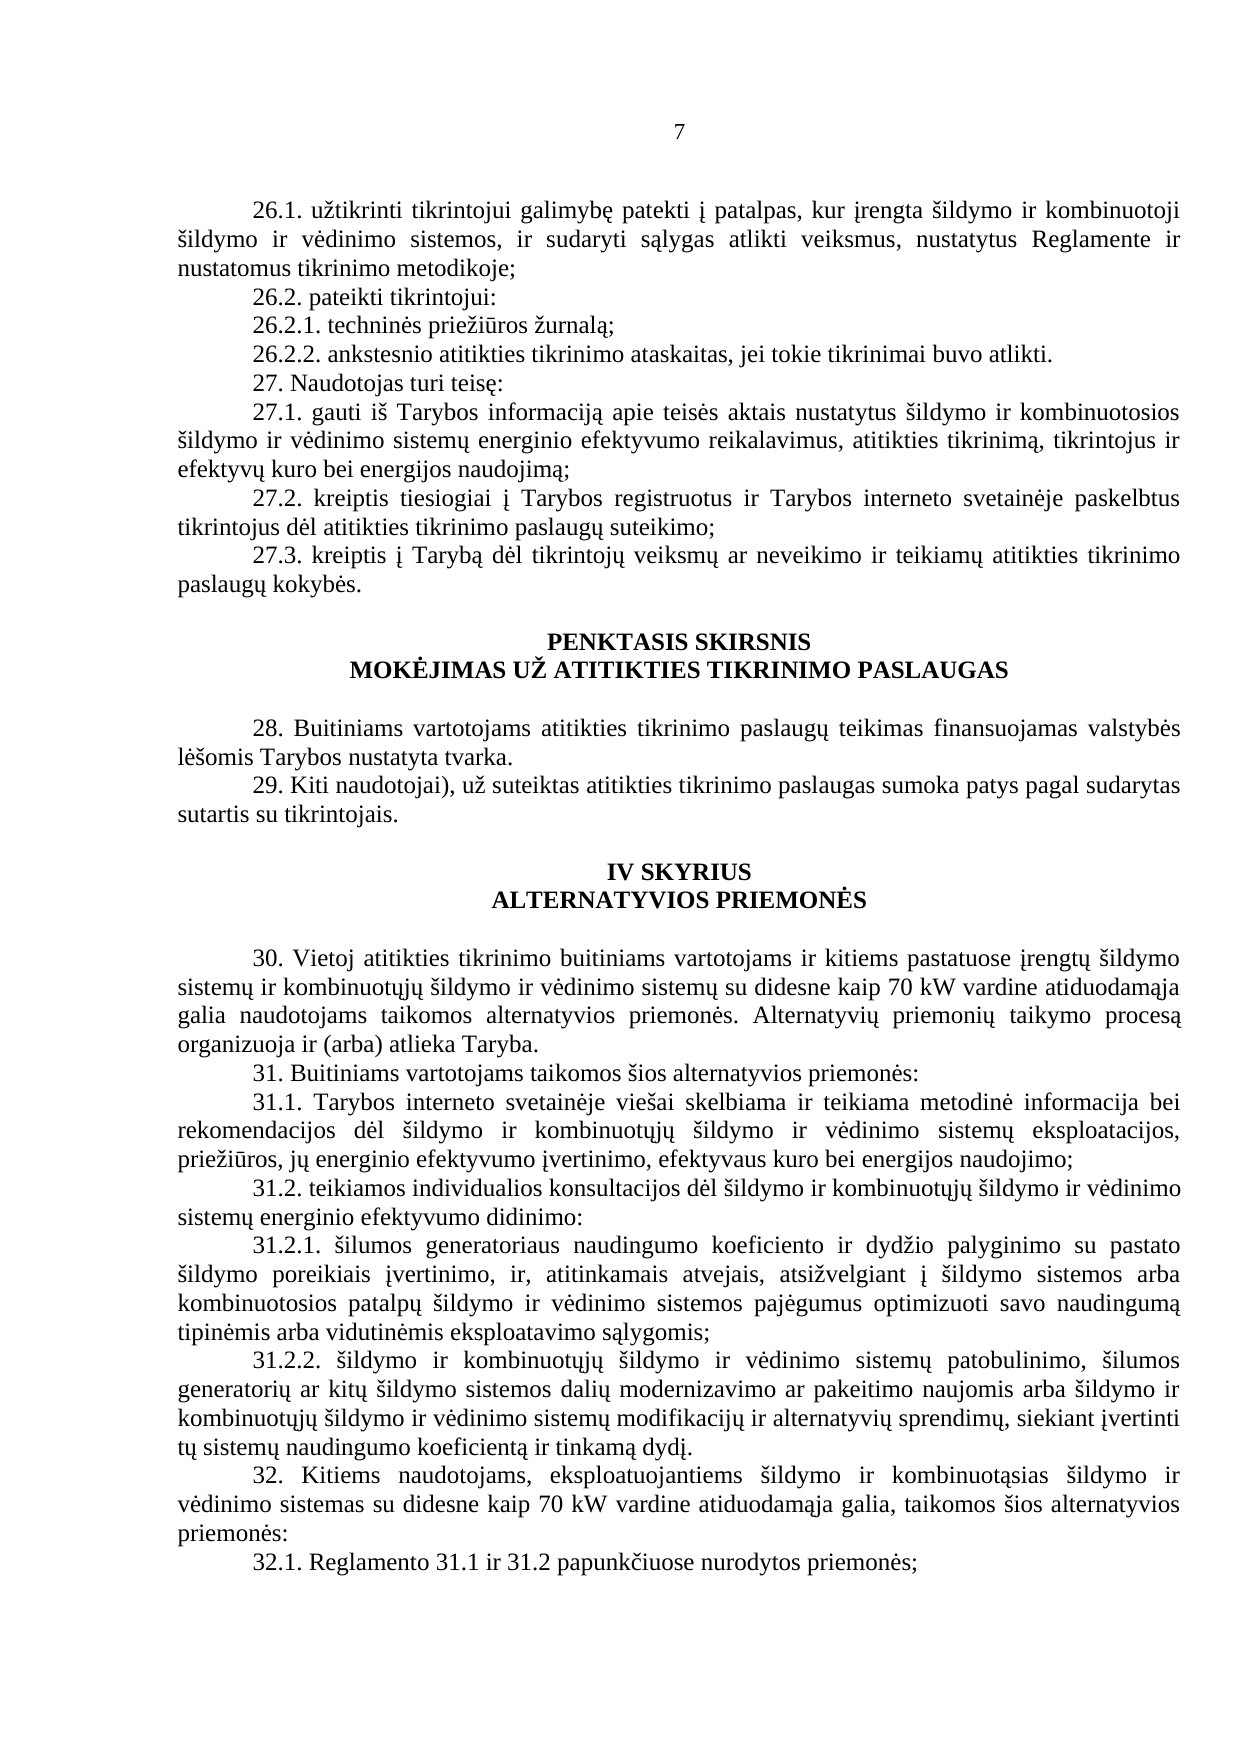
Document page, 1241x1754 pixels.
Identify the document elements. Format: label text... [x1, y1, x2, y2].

text PENKTASIS SKIRSNIS [177, 627, 1181, 656]
text 30. Vietoj atitikties tikrinimo buitiniams vartotojams ir kitiems pastatuose įrengtų šildymo sistemų ir kombinuotųjų šildymo ir vėdinimo sistemų su didesne kaip 70 kW vardine atiduodamąja galia naudotojams taikomos alternatyvios priemonės. Alternatyvių priemonių taikymo procesą organizuoja ir (arba) atlieka Taryba. [177, 943, 1181, 1058]
text 27.3. kreiptis į Tarybą dėl tikrintojų veiksmų ar neveikimo ir teikiamų atitikties tikrinimo paslaugų kokybės. [177, 541, 1181, 598]
text 31. Buitiniams vartotojams taikomos šios alternatyvios priemonės: [177, 1058, 1181, 1087]
text 28. Buitiniams vartotojams atitikties tikrinimo paslaugų teikimas finansuojamas valstybės lėšomis Tarybos nustatyta tvarka. [177, 713, 1181, 771]
text 27.1. gauti iš Tarybos informaciją apie teisės aktais nustatytus šildymo ir kombinuotosios šildymo ir vėdinimo sistemų energinio efektyvumo reikalavimus, atitikties tikrinimą, tikrintojus ir efektyvų kuro bei energijos naudojimą; [177, 397, 1181, 483]
text 29. Kiti naudotojai), už suteiktas atitikties tikrinimo paslaugas sumoka patys pagal sudarytas sutartis su tikrintojais. [177, 771, 1181, 828]
text 32. Kitiems naudotojams, eksploatuojantiems šildymo ir kombinuotąsias šildymo ir vėdinimo sistemas su didesne kaip 70 kW vardine atiduodamąja galia, taikomos šios alternatyvios priemonės: [177, 1461, 1181, 1547]
text 31.2.1. šilumos generatoriaus naudingumo koeficiento ir dydžio palyginimo su pastato šildymo poreikiais įvertinimo, ir, atitinkamais atvejais, atsižvelgiant į šildymo sistemos arba kombinuotosios patalpų šildymo ir vėdinimo sistemos pajėgumus optimizuoti savo naudingumą tipinėmis arba vidutinėmis eksploatavimo sąlygomis; [177, 1231, 1181, 1346]
text 31.2.2. šildymo ir kombinuotųjų šildymo ir vėdinimo sistemų patobulinimo, šilumos generatorių ar kitų šildymo sistemos dalių modernizavimo ar pakeitimo naujomis arba šildymo ir kombinuotųjų šildymo ir vėdinimo sistemų modifikacijų ir alternatyvių sprendimų, siekiant įvertinti tų sistemų naudingumo koeficientą ir tinkamą dydį. [177, 1346, 1181, 1461]
text ALTERNATYVIOS PRIEMONĖS [177, 886, 1181, 914]
text 27.2. kreiptis tiesiogiai į Tarybos registruotus ir Tarybos interneto svetainėje paskelbtus tikrintojus dėl atitikties tikrinimo paslaugų suteikimo; [177, 483, 1181, 541]
text 31.2. teikiamos individualios konsultacijos dėl šildymo ir kombinuotųjų šildymo ir vėdinimo sistemų energinio efektyvumo didinimo: [177, 1173, 1181, 1231]
text 26.2. pateikti tikrintojui: [177, 282, 1181, 311]
text 27. Naudotojas turi teisę: [177, 368, 1181, 397]
text 26.2.1. techninės priežiūros žurnalą; [177, 311, 1181, 339]
text 26.1. užtikrinti tikrintojui galimybę patekti į patalpas, kur įrengta šildymo ir kombinuotoji šildymo ir vėdinimo sistemos, ir sudaryti sąlygas atlikti veiksmus, nustatytus Reglamente ir nustatomus tikrinimo metodikoje; [177, 196, 1181, 282]
text MOKĖJIMAS UŽ ATITIKTIES TIKRINIMO PASLAUGAS [177, 656, 1181, 684]
text 32.1. Reglamento 31.1 ir 31.2 papunkčiuose nurodytos priemonės; [177, 1547, 1181, 1576]
text IV SKYRIUS [177, 857, 1181, 886]
text 31.1. Tarybos interneto svetainėje viešai skelbiama ir teikiama metodinė informacija bei rekomendacijos dėl šildymo ir kombinuotųjų šildymo ir vėdinimo sistemų eksploatacijos, priežiūros, jų energinio efektyvumo įvertinimo, efektyvaus kuro bei energijos naudojimo; [177, 1087, 1181, 1173]
text 26.2.2. ankstesnio atitikties tikrinimo ataskaitas, jei tokie tikrinimai buvo atlikti. [177, 339, 1181, 368]
